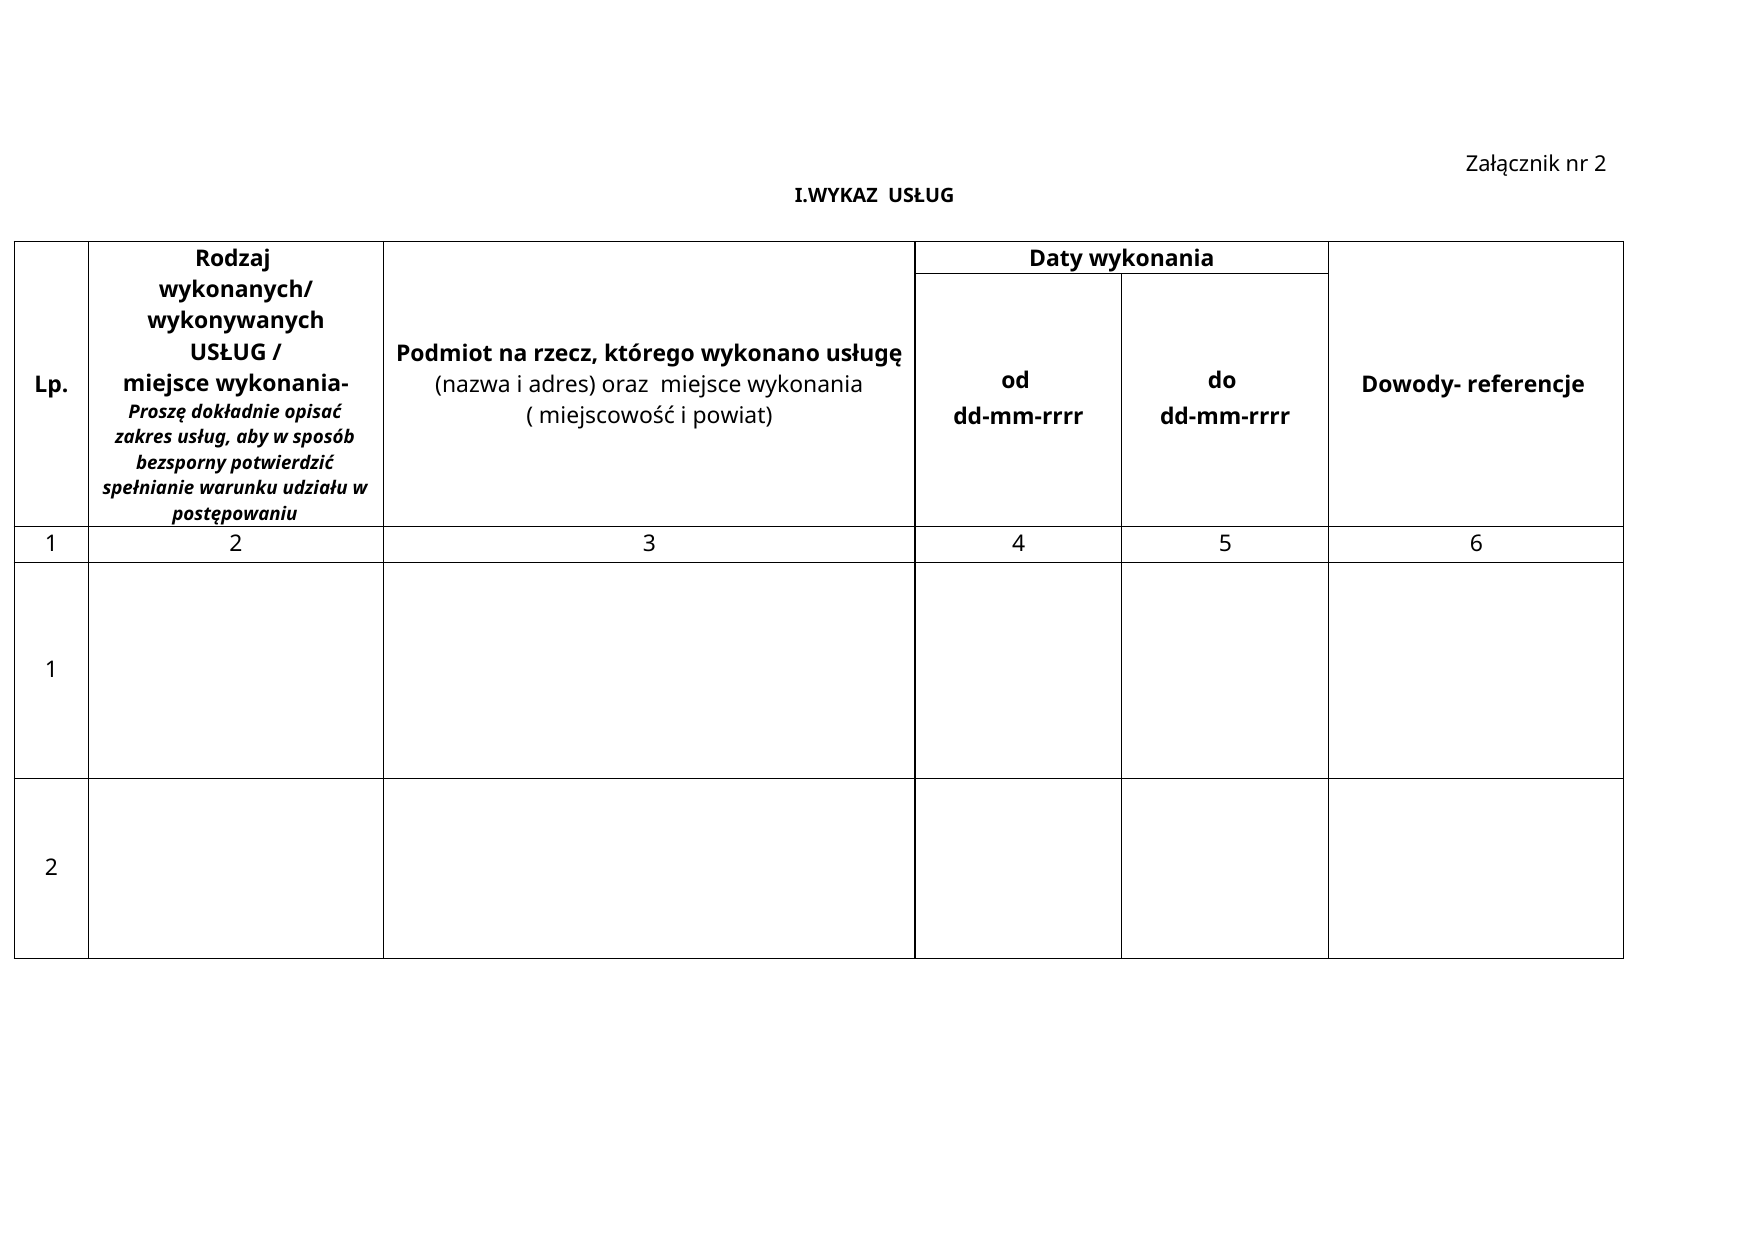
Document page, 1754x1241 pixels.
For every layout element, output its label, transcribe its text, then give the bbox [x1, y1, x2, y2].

table_cell od dd-mm-rrrr [916, 274, 1121, 526]
text Załącznik nr 2 [148, 148, 1606, 177]
table_cell [384, 563, 914, 778]
table_cell [1122, 563, 1328, 778]
table_cell [1329, 779, 1623, 957]
text I.WYKAZ USŁUG [148, 182, 1606, 209]
table_header Daty wykonania [916, 242, 1328, 273]
table_cell [1329, 563, 1623, 778]
table_cell 2 [89, 527, 383, 562]
table_cell 1 [15, 563, 88, 778]
table_cell 5 [1122, 527, 1328, 562]
table_header Podmiot na rzecz, którego wykonano usługę (nazwa i adres) oraz miejsce wykonania ( miejscowość i powiat) [384, 242, 914, 526]
table_cell [384, 779, 914, 957]
table_cell 3 [384, 527, 914, 562]
table_cell [1122, 779, 1328, 957]
table_cell [916, 779, 1121, 957]
table_cell 2 [15, 779, 88, 957]
table_cell 1 [15, 527, 88, 562]
table_cell [89, 779, 383, 957]
table_header Dowody- referencje [1329, 242, 1623, 526]
table_header Lp. [15, 242, 88, 526]
table_cell do dd-mm-rrrr [1122, 274, 1328, 526]
table_cell 6 [1329, 527, 1623, 562]
table_cell 4 [916, 527, 1121, 562]
table_cell [916, 563, 1121, 778]
table_cell [89, 563, 383, 778]
table_header Rodzaj wykonanych/ wykonywanych USŁUG / miejsce wykonania- Proszę dokładnie opisać zakres usług, aby w sposób bezsporny potwierdzić spełnianie warunku udziału w postępowaniu [89, 242, 383, 526]
